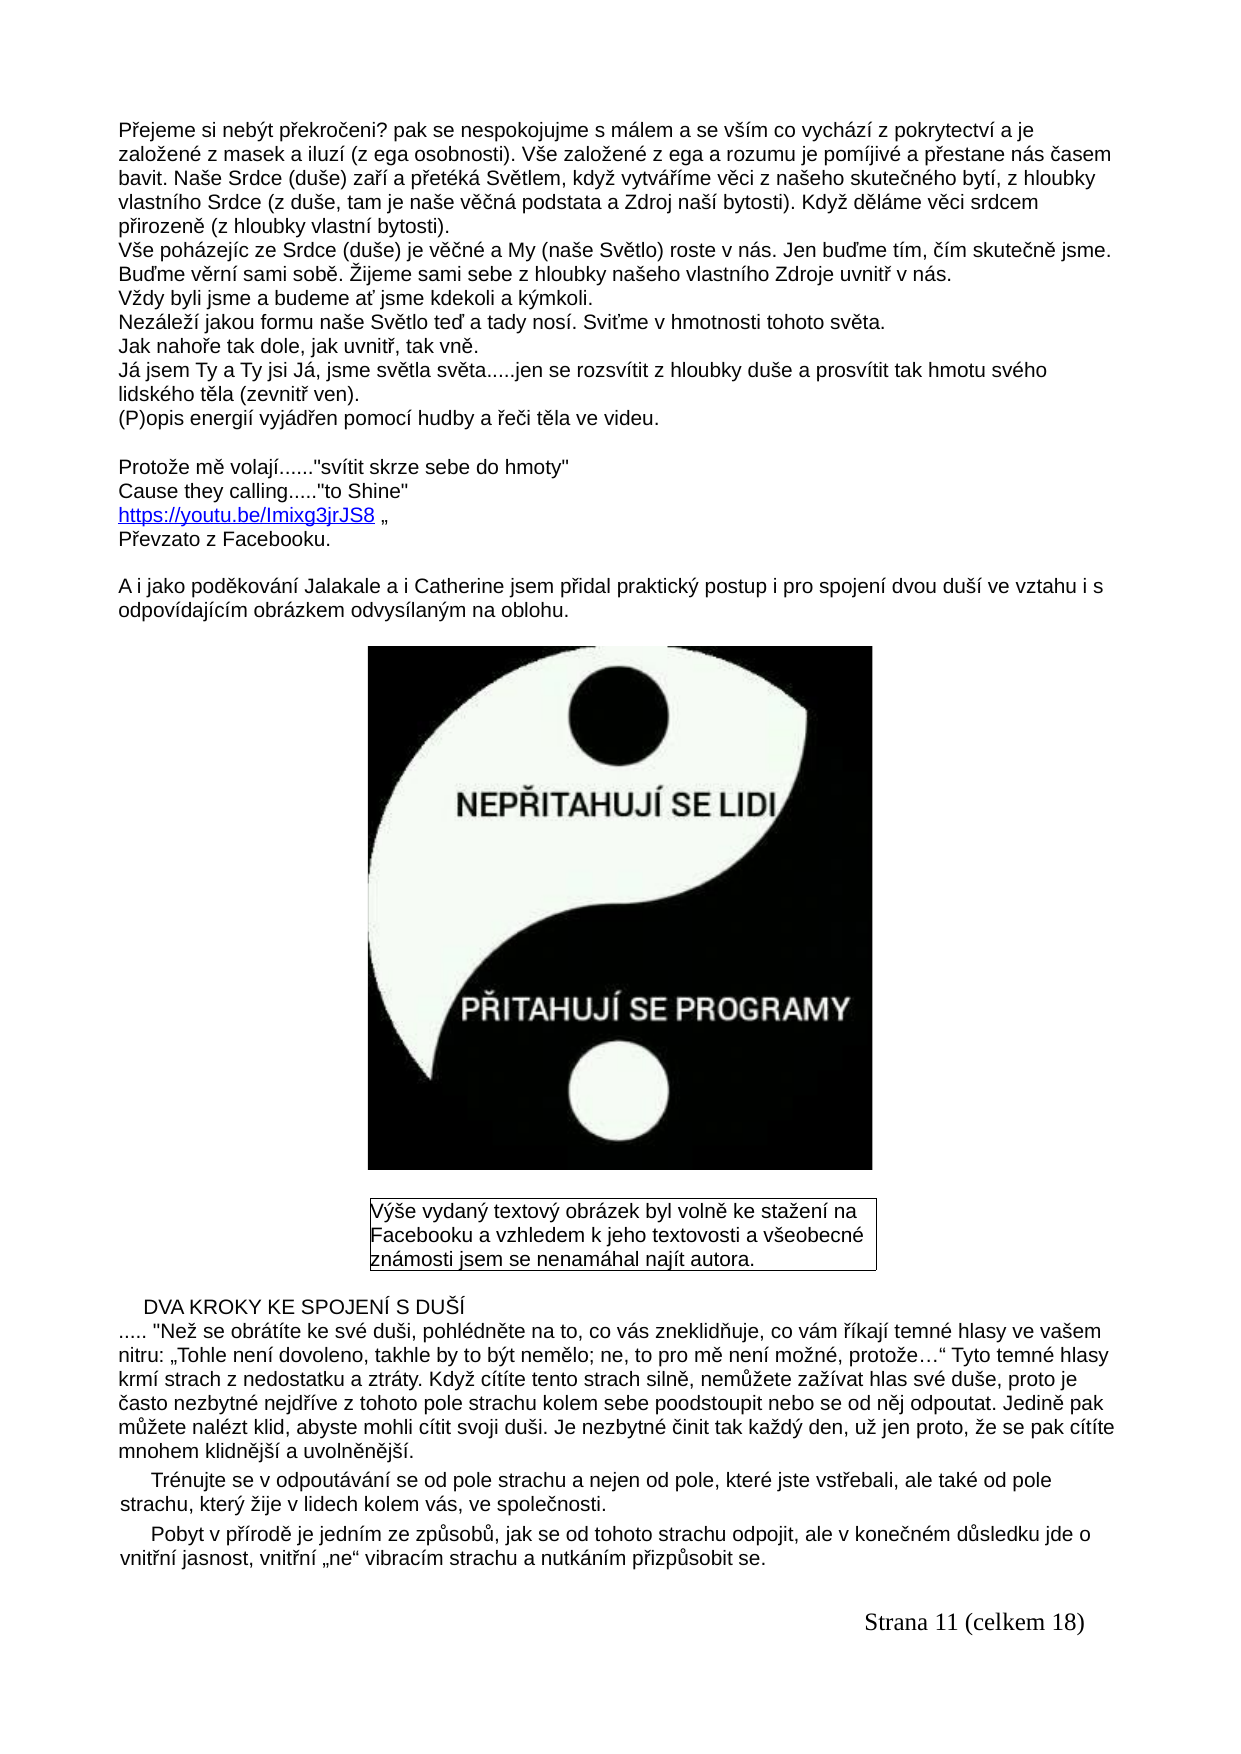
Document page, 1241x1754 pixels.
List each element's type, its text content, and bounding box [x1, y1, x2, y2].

text ..... "Než se obrátíte ke své duši, pohlédněte na to, co vás zneklidňuje, co vám říkají temné hlasy ve vašem nitru: „Tohle není dovoleno, takhle by to být nemělo; ne, to pro mě není možné, protože…“ Tyto temné hlasy krmí strach z nedostatku a ztráty. Když cítíte tento strach silně, nemůžete zažívat hlas své duše, proto je často nezbytné nejdříve z tohoto pole strachu kolem sebe poodstoupit nebo se od něj odpoutat. Jedině pak můžete nalézt klid, abyste mohli cítit svoji duši. Je nezbytné činit tak každý den, už jen proto, že se pak cítíte mnohem klidnější a uvolněnější. [118, 1319, 1122, 1463]
text A i jako poděkování Jalakale a i Catherine jsem přidal praktický postup i pro spojení dvou duší ve vztahu i s odpovídajícím obrázkem odvysílaným na oblohu. [118, 574, 1122, 622]
text Pobyt v přírodě je jedním ze způsobů, jak se od tohoto strachu odpojit, ale v konečném důsledku jde o vnitřní jasnost, vnitřní „ne“ vibracím strachu a nutkáním přizpůsobit se. [120, 1516, 1121, 1569]
text https://youtu.be/Imixg3jrJS8 „ [118, 502, 1122, 526]
text Převzato z Facebooku. [118, 526, 1122, 550]
text Nezáleží jakou formu naše Světlo teď a tady nosí. Sviťme v hmotnosti tohoto světa. [118, 310, 1122, 334]
picture [367, 646, 873, 1170]
text Trénujte se v odpoutávání se od pole strachu a nejen od pole, které jste vstřebali, ale také od pole strachu, který žije v lidech kolem vás, ve společnosti. [120, 1463, 1121, 1516]
text Přejeme si nebýt překročeni? pak se nespokojujme s málem a se vším co vychází z pokrytectví a je založené z masek a iluzí (z ega osobnosti). Vše založené z ega a rozumu je pomíjivé a přestane nás časem bavit. Naše Srdce (duše) zaří a přetéká Světlem, když vytváříme věci z našeho skutečného bytí, z hloubky vlastního Srdce (z duše, tam je naše věčná podstata a Zdroj naší bytosti). Když děláme věci srdcem přirozeně (z hloubky vlastní bytosti). [118, 118, 1122, 238]
text Vždy byli jsme a budeme ať jsme kdekoli a kýmkoli. [118, 286, 1122, 310]
text Jak nahoře tak dole, jak uvnitř, tak vně. [118, 334, 1122, 358]
text Protože mě volají......"svítit skrze sebe do hmoty" [118, 454, 1122, 478]
text (P)opis energií vyjádřen pomocí hudby a řeči těla ve videu. [118, 406, 1122, 429]
text Vše poházejíc ze Srdce (duše) je věčné a My (naše Světlo) roste v nás. Jen buďme tím, čím skutečně jsme. Buďme věrní sami sobě. Žijeme sami sebe z hloubky našeho vlastního Zdroje uvnitř v nás. [118, 238, 1122, 286]
text DVA KROKY KE SPOJENÍ S DUŠÍ [118, 1289, 1122, 1319]
text Já jsem Ty a Ty jsi Já, jsme světla světa.....jen se rozsvítit z hloubky duše a prosvítit tak hmotu svého lidského těla (zevnitř ven). [118, 358, 1122, 406]
text Cause they calling....."to Shine" [118, 478, 1122, 502]
